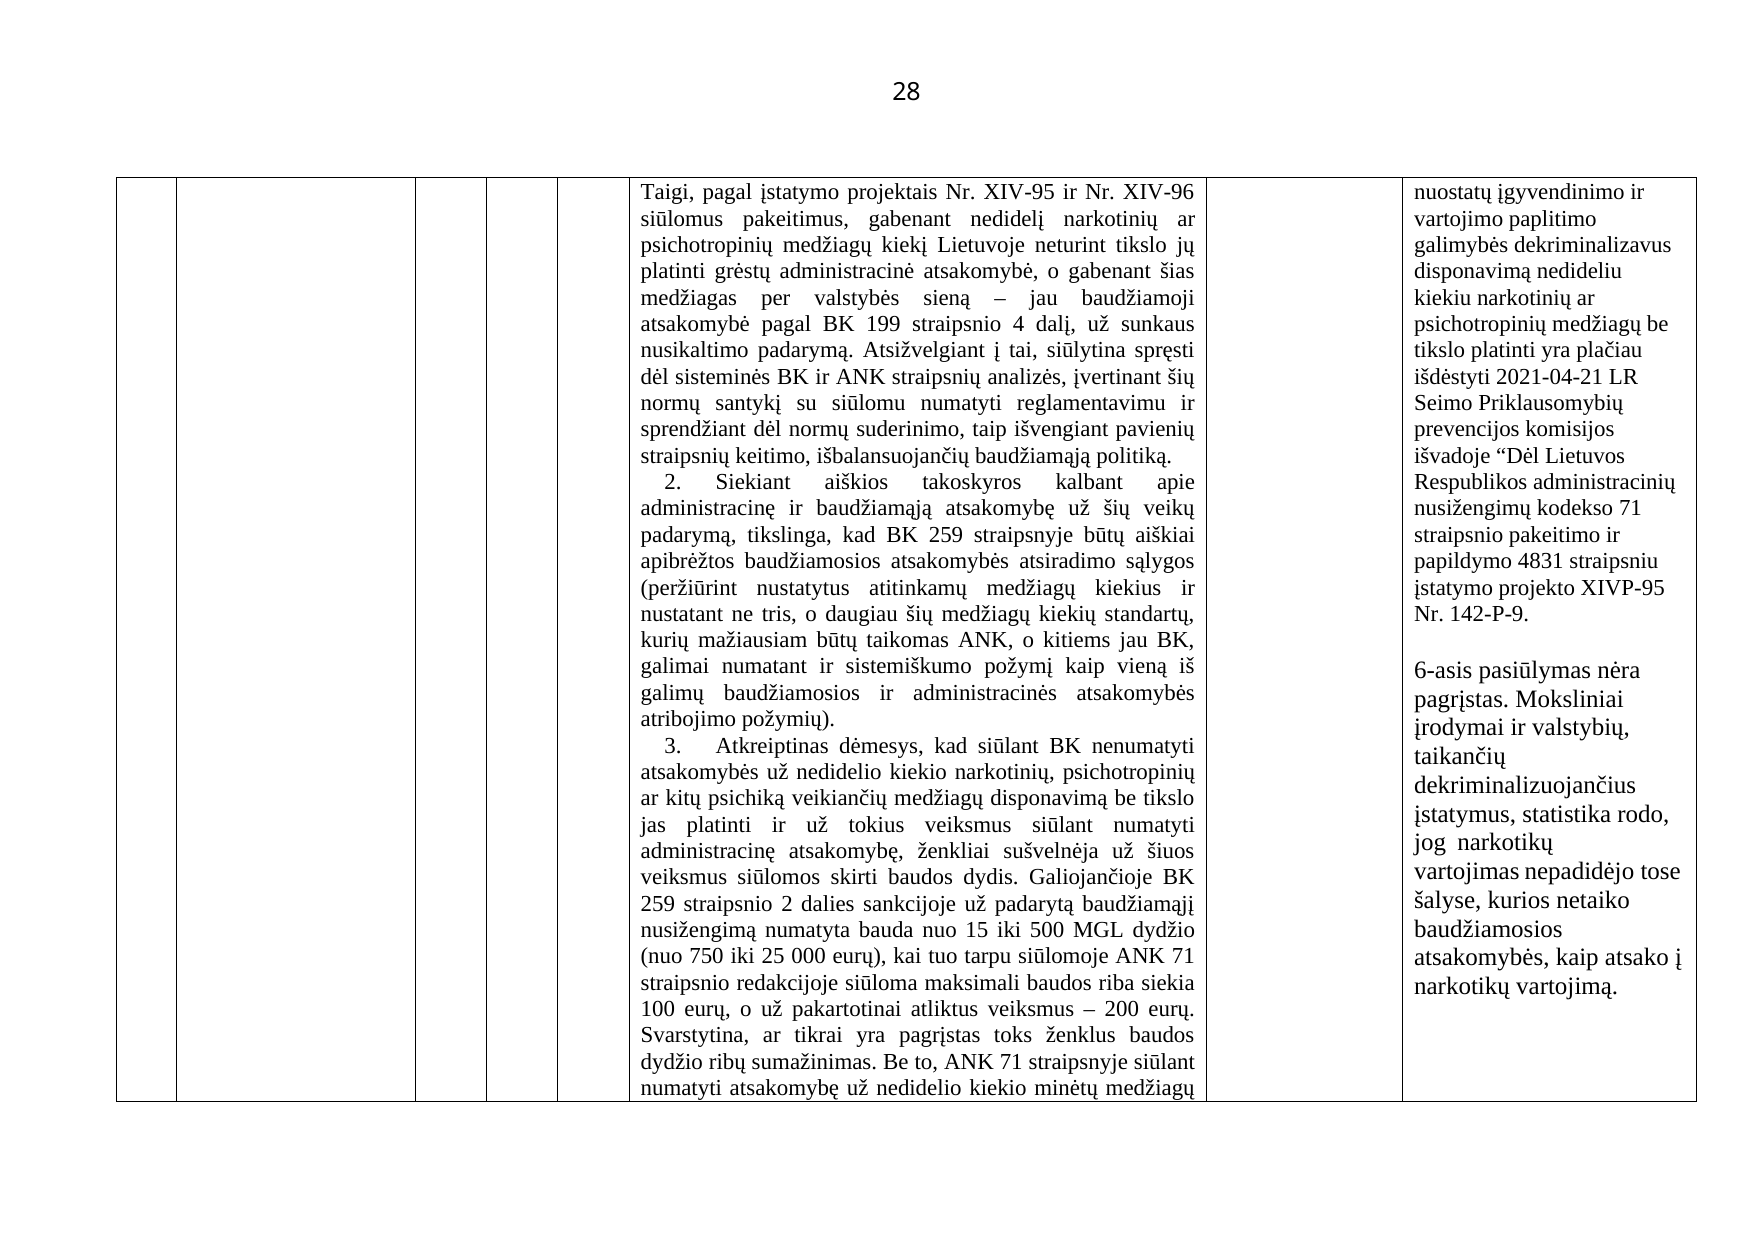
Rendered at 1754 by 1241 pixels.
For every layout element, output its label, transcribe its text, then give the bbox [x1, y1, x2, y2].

table_cell [1207, 178, 1402, 1101]
table_cell [177, 178, 415, 1101]
table_cell Taigi, pagal įstatymo projektais Nr. XIV-95 ir Nr. XIV-96 siūlomus pakeitimus, gabenant nedidelį narkotinių ar psichotropinių medžiagų kiekį Lietuvoje neturint tikslo jų platinti grėstų administracinė atsakomybė, o gabenant šias medžiagas per valstybės sieną – jau baudžiamoji atsakomybė pagal BK 199 straipsnio 4 dalį, už sunkaus nusikaltimo padarymą. Atsižvelgiant į tai, siūlytina spręsti dėl sisteminės BK ir ANK straipsnių analizės, įvertinant šių normų santykį su siūlomu numatyti reglamentavimu ir sprendžiant dėl normų suderinimo, taip išvengiant pavienių straipsnių keitimo, išbalansuojančių baudžiamąją politiką. 2. Siekiant aiškios takoskyros kalbant apie administracinę ir baudžiamąją atsakomybę už šių veikų padarymą, tikslinga, kad BK 259 straipsnyje būtų aiškiai apibrėžtos baudžiamosios atsakomybės atsiradimo sąlygos (peržiūrint nustatytus atitinkamų medžiagų kiekius ir nustatant ne tris, o daugiau šių medžiagų kiekių standartų, kurių mažiausiam būtų taikomas ANK, o kitiems jau BK, galimai numatant ir sistemiškumo požymį kaip vieną iš galimų baudžiamosios ir administracinės atsakomybės atribojimo požymių). 3. Atkreiptinas dėmesys, kad siūlant BK nenumatyti atsakomybės už nedidelio kiekio narkotinių, psichotropinių ar kitų psichiką veikiančių medžiagų disponavimą be tikslo jas platinti ir už tokius veiksmus siūlant numatyti administracinę atsakomybę, ženkliai sušvelnėja už šiuos veiksmus siūlomos skirti baudos dydis. Galiojančioje BK 259 straipsnio 2 dalies sankcijoje už padarytą baudžiamąjį nusižengimą numatyta bauda nuo 15 iki 500 MGL dydžio (nuo 750 iki 25 000 eurų), kai tuo tarpu siūlomoje ANK 71 straipsnio redakcijoje siūloma maksimali baudos riba siekia 100 eurų, o už pakartotinai atliktus veiksmus – 200 eurų. Svarstytina, ar tikrai yra pagrįstas toks ženklus baudos dydžio ribų sumažinimas. Be to, ANK 71 straipsnyje siūlant numatyti atsakomybę už nedidelio kiekio minėtų medžiagų [630, 178, 1206, 1101]
table_cell [558, 178, 629, 1101]
table_cell [416, 178, 486, 1101]
table_cell [117, 178, 176, 1101]
table_cell [487, 178, 557, 1101]
table_cell nuostatų įgyvendinimo ir vartojimo paplitimo galimybės dekriminalizavus disponavimą nedideliu kiekiu narkotinių ar psichotropinių medžiagų be tikslo platinti yra plačiau išdėstyti 2021-04-21 LR Seimo Priklausomybių prevencijos komisijos išvadoje “Dėl Lietuvos Respublikos administracinių nusižengimų kodekso 71 straipsnio pakeitimo ir papildymo 4831 straipsniu įstatymo projekto XIVP-95 Nr. 142-P-9. 6-asis pasiūlymas nėra pagrįstas. Moksliniai įrodymai ir valstybių, taikančių dekriminalizuojančius įstatymus, statistika rodo, jog narkotikų vartojimas nepadidėjo tose šalyse, kurios netaiko baudžiamosios atsakomybės, kaip atsako į narkotikų vartojimą. [1403, 178, 1696, 1101]
